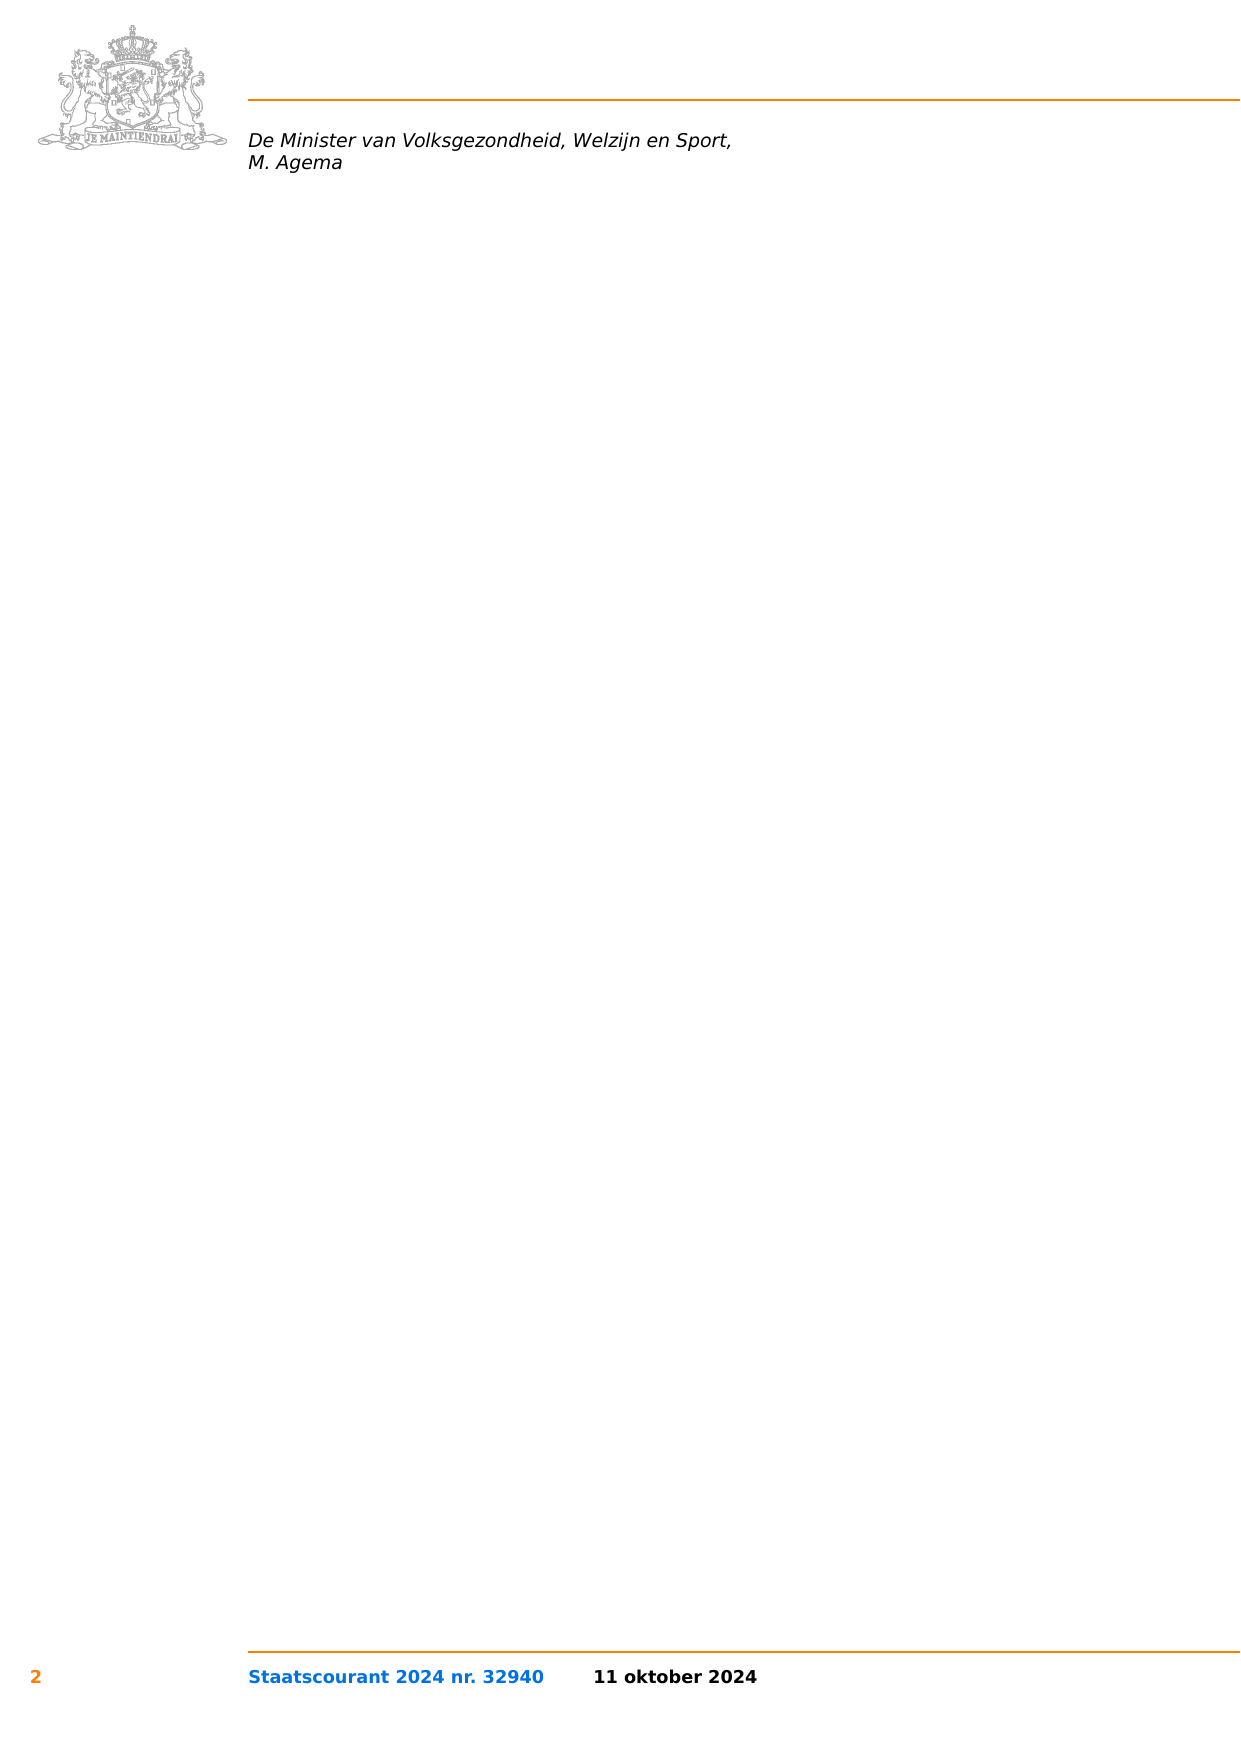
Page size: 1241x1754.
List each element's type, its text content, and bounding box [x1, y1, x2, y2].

picture [38, 25, 227, 150]
text De Minister van Volksgezondheid, Welzijn en Sport, M. Agema [248, 130, 1163, 174]
